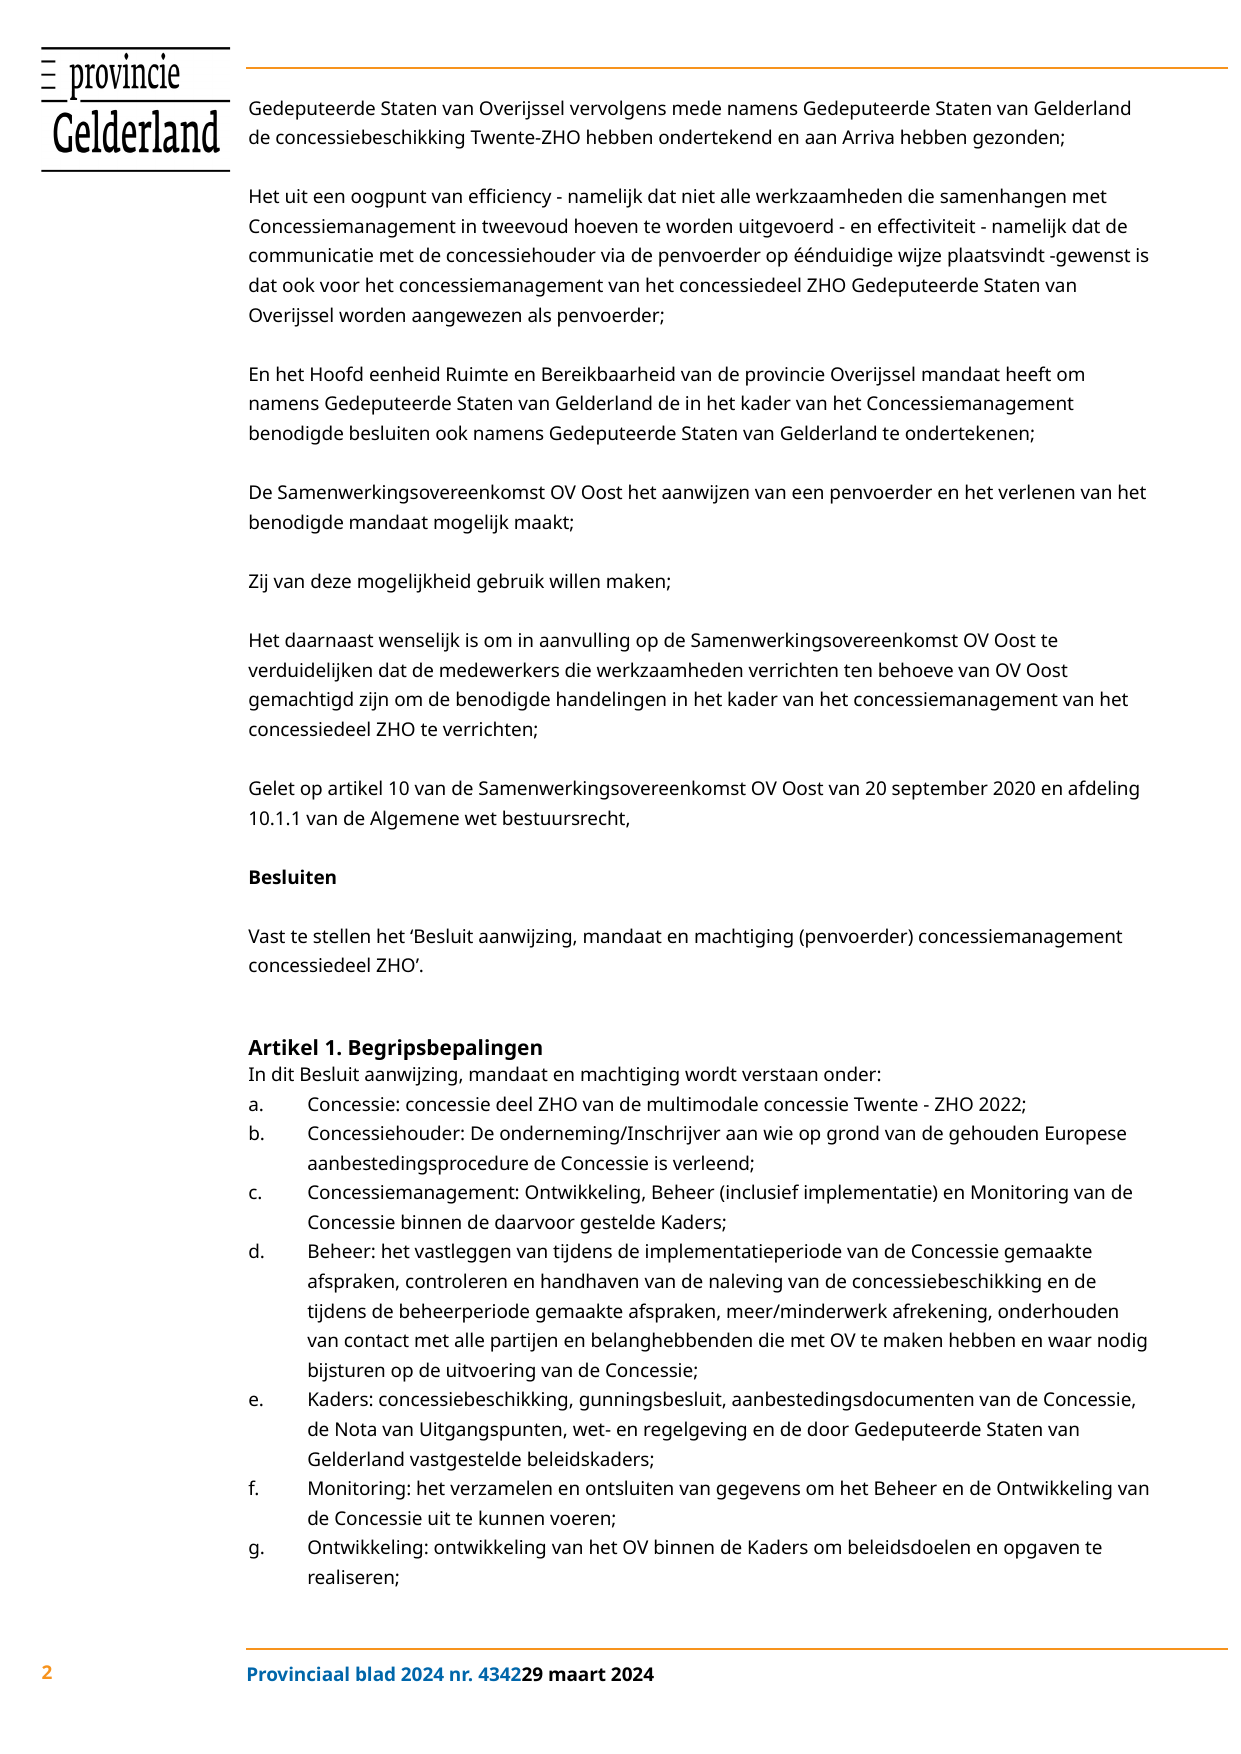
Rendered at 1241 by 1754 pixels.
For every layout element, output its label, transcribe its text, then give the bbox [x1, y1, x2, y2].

text Het daarnaast wenselijk is om in aanvulling op de Samenwerkingsovereenkomst OV Oost te verduidelijken dat de medewerkers die werkzaamheden verrichten ten behoeve van OV Oost gemachtigd zijn om de benodigde handelingen in het kader van het concessiemanagement van het concessiedeel ZHO te verrichten; [248, 627, 1152, 742]
list Monitoring: het verzamelen en ontsluiten van gegevens om het Beheer en de Ontwikkeling van de Concessie uit te kunnen voeren; [248, 1475, 1152, 1531]
text De Samenwerkingsovereenkomst OV Oost het aanwijzen van een penvoerder en het verlenen van het benodigde mandaat mogelijk maakt; [248, 479, 1152, 535]
text Vast te stellen het ‘Besluit aanwijzing, mandaat en machtiging (penvoerder) concessiemanagement concessiedeel ZHO’. [248, 923, 1152, 978]
text En het Hoofd eenheid Ruimte en Bereikbaarheid van de provincie Overijssel mandaat heeft om namens Gedeputeerde Staten van Gelderland de in het kader van het Concessiemanagement benodigde besluiten ook namens Gedeputeerde Staten van Gelderland te ondertekenen; [248, 361, 1152, 446]
text Artikel 1. Begripsbepalingen [248, 1033, 1152, 1061]
text Besluiten [248, 864, 1152, 890]
list Ontwikkeling: ontwikkeling van het OV binnen de Kaders om beleidsdoelen en opgaven te realiseren; [248, 1534, 1152, 1590]
list Concessiemanagement: Ontwikkeling, Beheer (inclusief implementatie) en Monitoring van de Concessie binnen de daarvoor gestelde Kaders; [248, 1179, 1152, 1235]
list Beheer: het vastleggen van tijdens de implementatieperiode van de Concessie gemaakte afspraken, controleren en handhaven van de naleving van de concessiebeschikking en de tijdens de beheerperiode gemaakte afspraken, meer/minderwerk afrekening, onderhouden van contact met alle partijen en belanghebbenden die met OV te maken hebben en waar nodig bijsturen op de uitvoering van de Concessie; [248, 1239, 1152, 1383]
list Concessiehouder: De onderneming/Inschrijver aan wie op grond van de gehouden Europese aanbestedingsprocedure de Concessie is verleend; [248, 1120, 1152, 1176]
picture [41, 47, 231, 172]
text Het uit een oogpunt van efficiency - namelijk dat niet alle werkzaamheden die samenhangen met Concessiemanagement in tweevoud hoeven te worden uitgevoerd - en effectiviteit - namelijk dat de communicatie met de concessiehouder via de penvoerder op éénduidige wijze plaatsvindt -gewenst is dat ook voor het concessiemanagement van het concessiedeel ZHO Gedeputeerde Staten van Overijssel worden aangewezen als penvoerder; [248, 183, 1152, 328]
text Zij van deze mogelijkheid gebruik willen maken; [248, 568, 1152, 594]
list Concessie: concessie deel ZHO van de multimodale concessie Twente - ZHO 2022; [248, 1091, 1152, 1116]
text Gedeputeerde Staten van Overijssel vervolgens mede namens Gedeputeerde Staten van Gelderland de concessiebeschikking Twente-ZHO hebben ondertekend en aan Arriva hebben gezonden; [248, 95, 1152, 150]
text Gelet op artikel 10 van de Samenwerkingsovereenkomst OV Oost van 20 september 2020 en afdeling 10.1.1 van de Algemene wet bestuursrecht, [248, 775, 1152, 831]
list Kaders: concessiebeschikking, gunningsbesluit, aanbestedingsdocumenten van de Concessie, de Nota van Uitgangspunten, wet- en regelgeving en de door Gedeputeerde Staten van Gelderland vastgestelde beleidskaders; [248, 1387, 1152, 1471]
text In dit Besluit aanwijzing, mandaat en machtiging wordt verstaan onder: [248, 1061, 1152, 1087]
